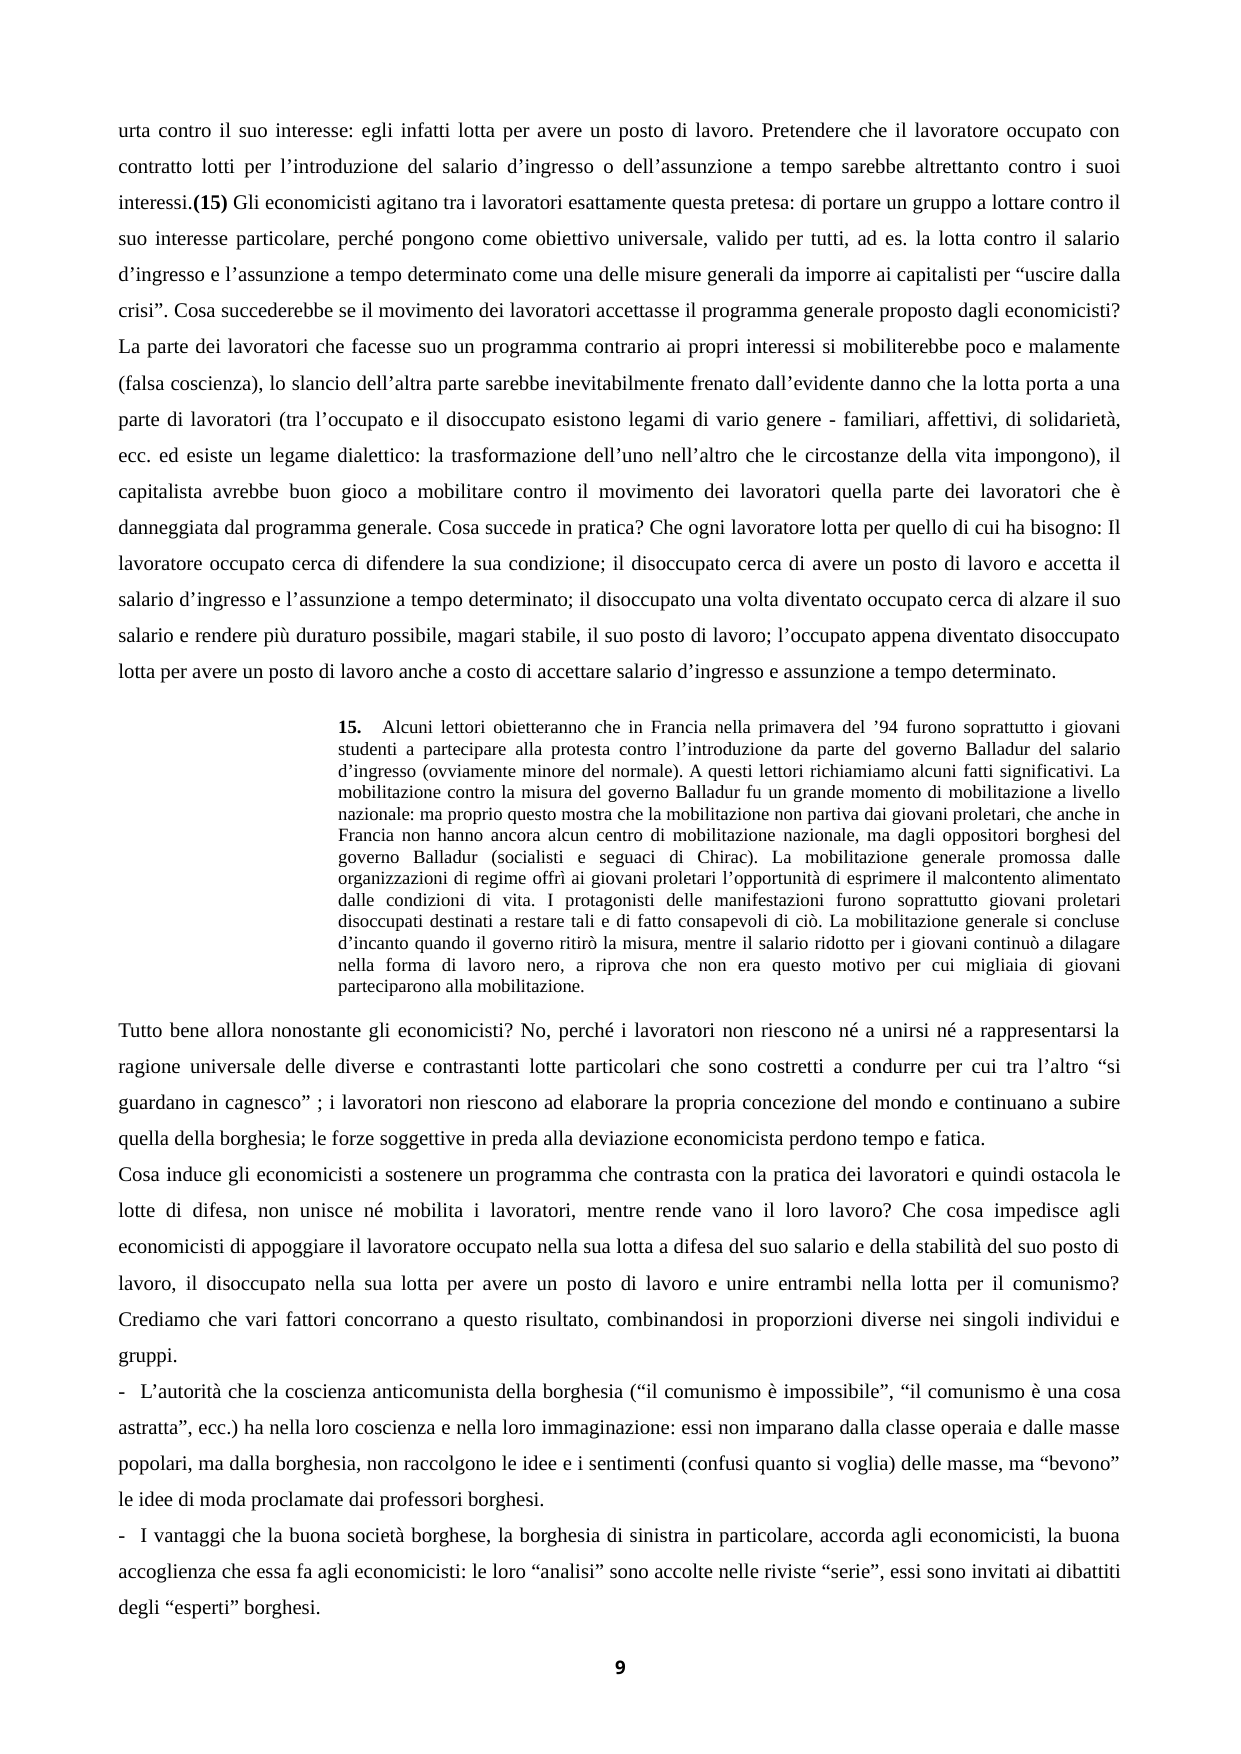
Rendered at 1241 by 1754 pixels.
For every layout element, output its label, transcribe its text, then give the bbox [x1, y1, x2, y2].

text 15. Alcuni lettori obietteranno che in Francia nella primavera del ’94 furono soprattutto i giovani studenti a partecipare alla protesta contro l’introduzione da parte del governo Balladur del salario d’ingresso (ovviamente minore del normale). A questi lettori richiamiamo alcuni fatti significativi. La mobilitazione contro la misura del governo Balladur fu un grande momento di mobilitazione a livello nazionale: ma proprio questo mostra che la mobilitazione non partiva dai giovani proletari, che anche in Francia non hanno ancora alcun centro di mobilitazione nazionale, ma dagli oppositori borghesi del governo Balladur (socialisti e seguaci di Chirac). La mobilitazione generale promossa dalle organizzazioni di regime offrì ai giovani proletari l’opportunità di esprimere il malcontento alimentato dalle condizioni di vita. I protagonisti delle manifestazioni furono soprattutto giovani proletari disoccupati destinati a restare tali e di fatto consapevoli di ciò. La mobilitazione generale si concluse d’incanto quando il governo ritirò la misura, mentre il salario ridotto per i giovani continuò a dilagare nella forma di lavoro nero, a riprova che non era questo motivo per cui migliaia di giovani parteciparono alla mobilitazione. [338, 716, 1122, 997]
text Cosa induce gli economicisti a sostenere un programma che contrasta con la pratica dei lavoratori e quindi ostacola le lotte di difesa, non unisce né mobilita i lavoratori, mentre rende vano il loro lavoro? Che cosa impedisce agli economicisti di appoggiare il lavoratore occupato nella sua lotta a difesa del suo salario e della stabilità del suo posto di lavoro, il disoccupato nella sua lotta per avere un posto di lavoro e unire entrambi nella lotta per il comunismo? Crediamo che vari fattori concorrano a questo risultato, combinandosi in proporzioni diverse nei singoli individui e gruppi. [118, 1162, 1122, 1367]
text - L’autorità che la coscienza anticomunista della borghesia (“il comunismo è impossibile”, “il comunismo è una cosa astratta”, ecc.) ha nella loro coscienza e nella loro immaginazione: essi non imparano dalla classe operaia e dalle masse popolari, ma dalla borghesia, non raccolgono le idee e i sentimenti (confusi quanto si voglia) delle masse, ma “bevono” le idee di moda proclamate dai professori borghesi. [118, 1379, 1122, 1511]
text urta contro il suo interesse: egli infatti lotta per avere un posto di lavoro. Pretendere che il lavoratore occupato con contratto lotti per l’introduzione del salario d’ingresso o dell’assunzione a tempo sarebbe altrettanto contro i suoi interessi.(15) Gli economicisti agitano tra i lavoratori esattamente questa pretesa: di portare un gruppo a lottare contro il suo interesse particolare, perché pongono come obiettivo universale, valido per tutti, ad es. la lotta contro il salario d’ingresso e l’assunzione a tempo determinato come una delle misure generali da imporre ai capitalisti per “uscire dalla crisi”. Cosa succederebbe se il movimento dei lavoratori accettasse il programma generale proposto dagli economicisti? La parte dei lavoratori che facesse suo un programma contrario ai propri interessi si mobiliterebbe poco e malamente (falsa coscienza), lo slancio dell’altra parte sarebbe inevitabilmente frenato dall’evidente danno che la lotta porta a una parte di lavoratori (tra l’occupato e il disoccupato esistono legami di vario genere - familiari, affettivi, di solidarietà, ecc. ed esiste un legame dialettico: la trasformazione dell’uno nell’altro che le circostanze della vita impongono), il capitalista avrebbe buon gioco a mobilitare contro il movimento dei lavoratori quella parte dei lavoratori che è danneggiata dal programma generale. Cosa succede in pratica? Che ogni lavoratore lotta per quello di cui ha bisogno: Il lavoratore occupato cerca di difendere la sua condizione; il disoccupato cerca di avere un posto di lavoro e accetta il salario d’ingresso e l’assunzione a tempo determinato; il disoccupato una volta diventato occupato cerca di alzare il suo salario e rendere più duraturo possibile, magari stabile, il suo posto di lavoro; l’occupato appena diventato disoccupato lotta per avere un posto di lavoro anche a costo di accettare salario d’ingresso e assunzione a tempo determinato. [118, 118, 1122, 683]
text - I vantaggi che la buona società borghese, la borghesia di sinistra in particolare, accorda agli economicisti, la buona accoglienza che essa fa agli economicisti: le loro “analisi” sono accolte nelle riviste “serie”, essi sono invitati ai dibattiti degli “esperti” borghesi. [118, 1523, 1122, 1619]
text Tutto bene allora nonostante gli economicisti? No, perché i lavoratori non riescono né a unirsi né a rappresentarsi la ragione universale delle diverse e contrastanti lotte particolari che sono costretti a condurre per cui tra l’altro “si guardano in cagnesco” ; i lavoratori non riescono ad elaborare la propria concezione del mondo e continuano a subire quella della borghesia; le forze soggettive in preda alla deviazione economicista perdono tempo e fatica. [118, 1018, 1122, 1150]
